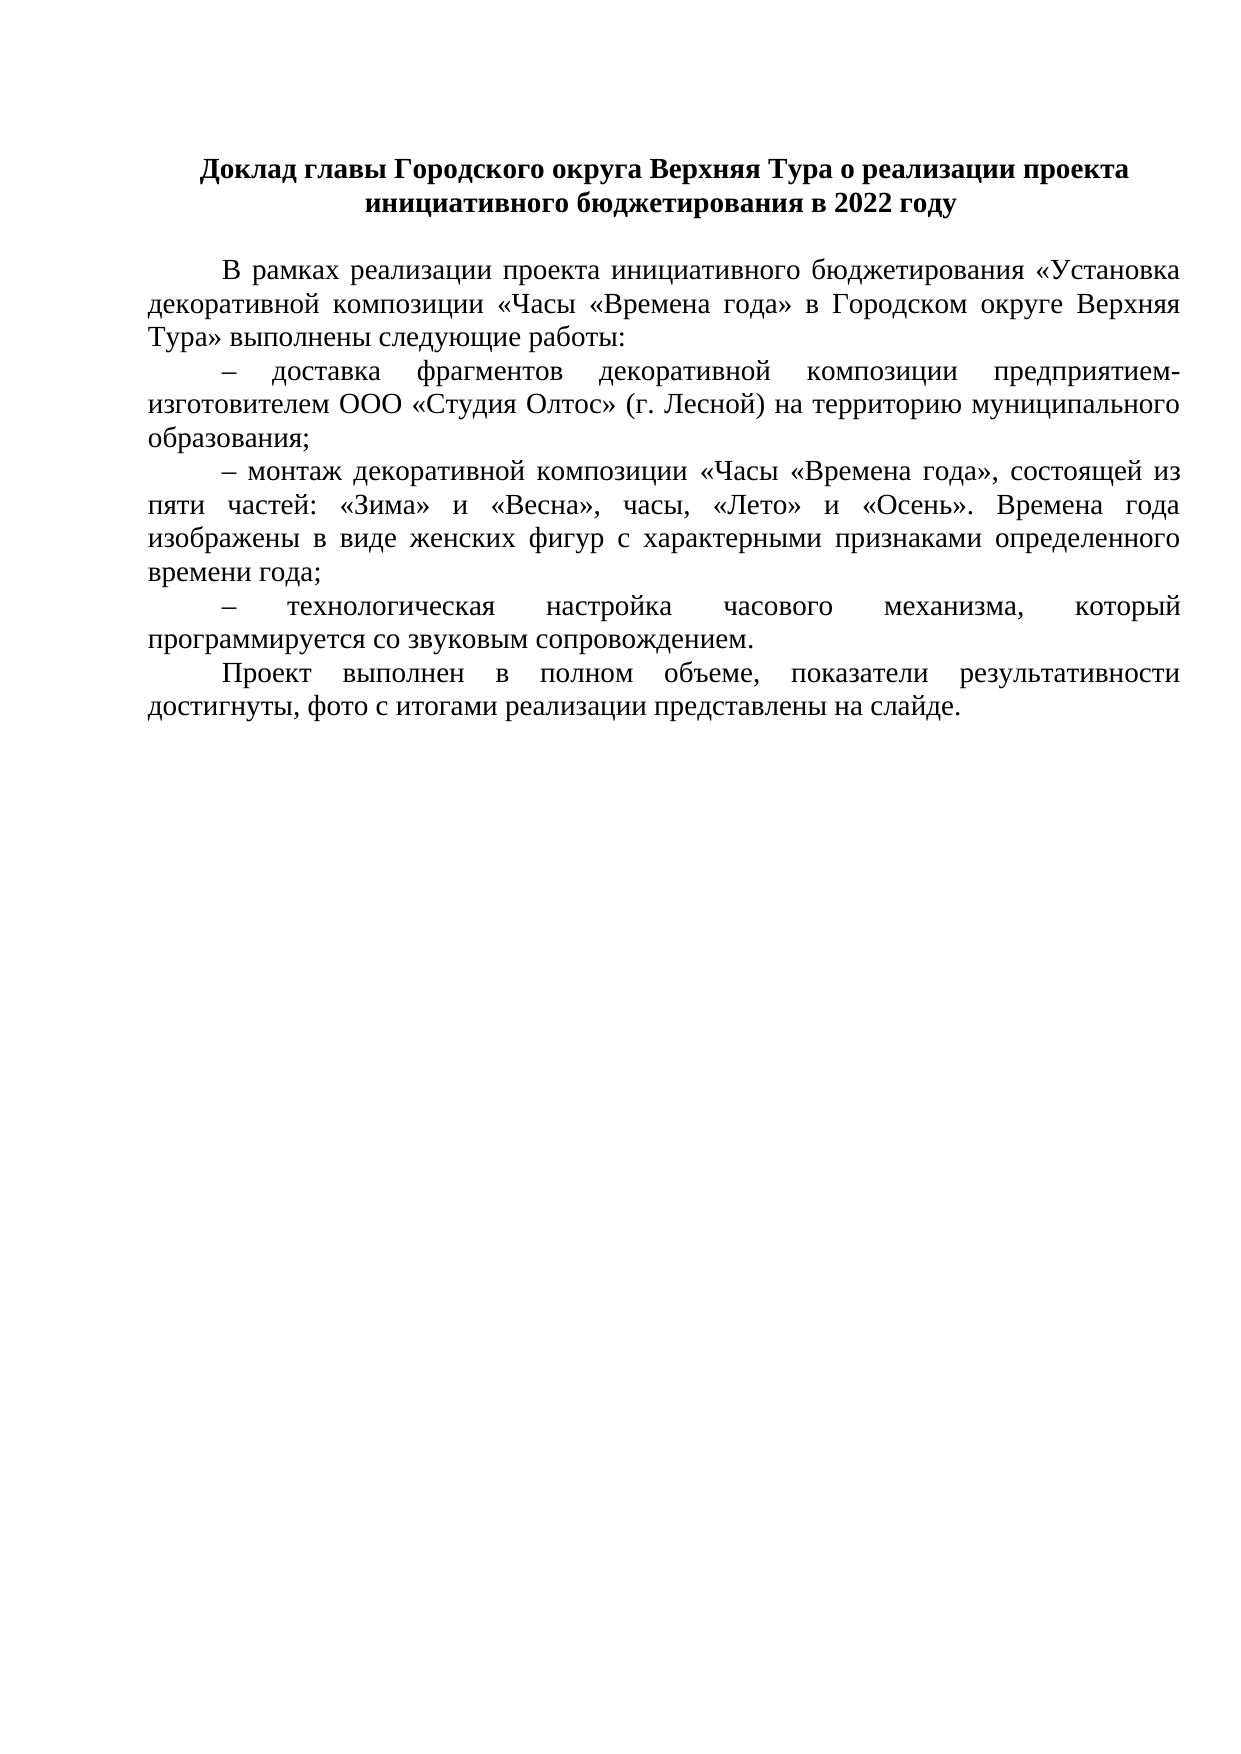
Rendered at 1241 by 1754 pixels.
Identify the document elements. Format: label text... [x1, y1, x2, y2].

text – технологическая настройка часового механизма, который программируется со звуковым сопровождением. [148, 588, 1181, 655]
text – доставка фрагментов декоративной композиции предприятием-изготовителем ООО «Студия Олтос» (г. Лесной) на территорию муниципального образования; [148, 353, 1181, 453]
text Проект выполнен в полном объеме, показатели результативности достигнуты, фото с итогами реализации представлены на слайде. [148, 655, 1181, 722]
text В рамках реализации проекта инициативного бюджетирования «Установка декоративной композиции «Часы «Времена года» в Городском округе Верхняя Тура» выполнены следующие работы: [148, 252, 1181, 353]
text – монтаж декоративной композиции «Часы «Времена года», состоящей из пяти частей: «Зима» и «Весна», часы, «Лето» и «Осень». Времена года изображены в виде женских фигур с характерными признаками определенного времени года; [148, 453, 1181, 588]
text Доклад главы Городского округа Верхняя Тура о реализации проекта инициативного бюджетирования в 2022 году [148, 152, 1181, 219]
